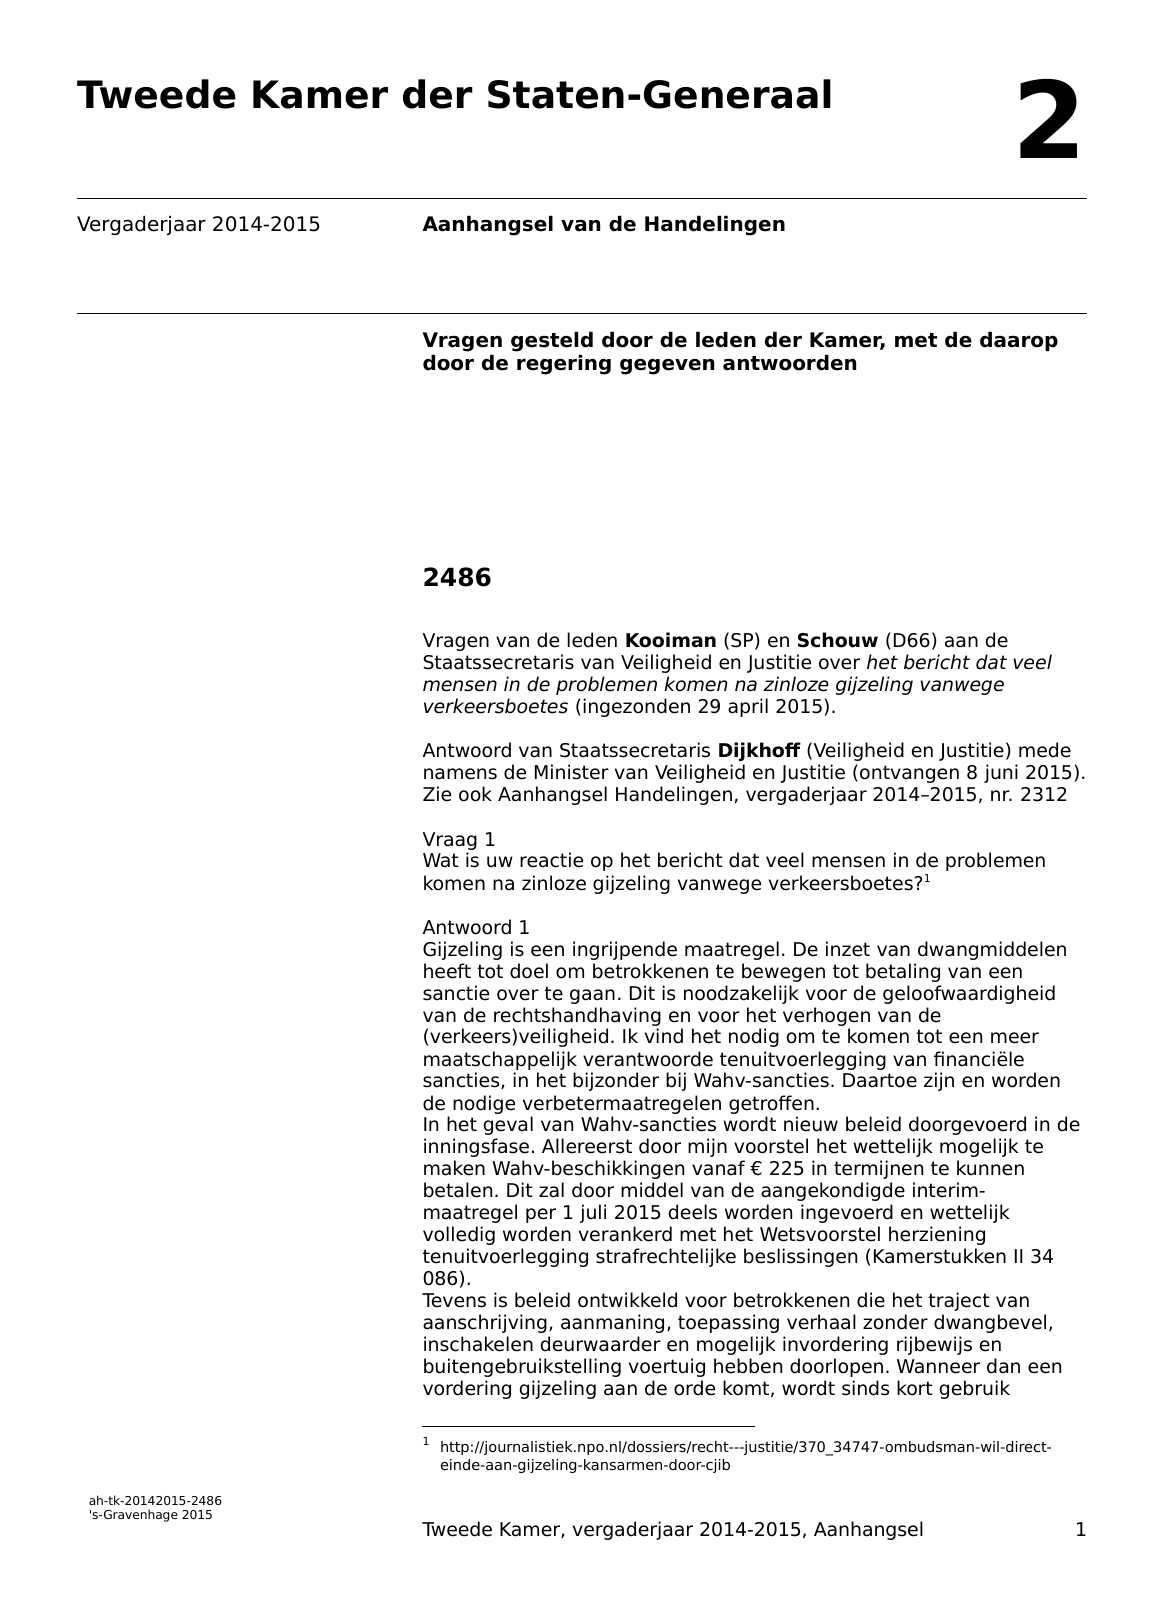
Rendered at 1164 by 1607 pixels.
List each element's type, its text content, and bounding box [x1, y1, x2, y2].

text Antwoord van Staatssecretaris Dijkhoff (Veiligheid en Justitie) mede namens de Minister van Veiligheid en Justitie (ontvangen 8 juni 2015). Zie ook Aanhangsel Handelingen, vergaderjaar 2014–2015, nr. 2312 [422, 740, 1087, 806]
table_cell Aanhangsel van de Handelingen [422, 199, 1087, 313]
text In het geval van Wahv-sancties wordt nieuw beleid doorgevoerd in de inningsfase. Allereerst door mijn voorstel het wettelijk mogelijk te maken Wahv-beschikkingen vanaf € 225 in termijnen te kunnen betalen. Dit zal door middel van de aangekondigde interim- maatregel per 1 juli 2015 deels worden ingevoerd en wettelijk volledig worden verankerd met het Wetsvoorstel herziening tenuitvoerlegging strafrechtelijke beslissingen (Kamerstukken II 34 086). [422, 1114, 1087, 1290]
text Tevens is beleid ontwikkeld voor betrokkenen die het traject van aanschrijving, aanmaning, toepassing verhaal zonder dwangbevel, inschakelen deurwaarder en mogelijk invordering rijbewijs en buitengebruikstelling voertuig hebben doorlopen. Wanneer dan een vordering gijzeling aan de orde komt, wordt sinds kort gebruik [422, 1290, 1087, 1400]
table_cell Vergaderjaar 2014-2015 [77, 199, 422, 313]
text Vragen van de leden Kooiman (SP) en Schouw (D66) aan de Staatssecretaris van Veiligheid en Justitie over het bericht dat veel mensen in de problemen komen na zinloze gijzeling vanwege verkeersboetes (ingezonden 29 april 2015). [422, 630, 1087, 718]
text 's-Gravenhage 2015 [88, 1508, 323, 1522]
text http://journalistiek.npo.nl/dossiers/recht---justitie/370_34747-ombudsman-wil-direct-einde-aan-gijzeling-kansarmen-door-cjib [422, 1435, 1087, 1474]
table_header 2 [886, 59, 1087, 198]
table_cell Vragen gesteld door de leden der Kamer, met de daarop door de regering gegeven antwoorden [422, 314, 1087, 375]
text Wat is uw reactie op het bericht dat veel mensen in de problemen komen na zinloze gijzeling vanwege verkeersboetes? [422, 850, 1087, 894]
table_cell [77, 314, 422, 375]
text ah-tk-20142015-2486 [88, 1494, 323, 1508]
text Antwoord 1 [422, 917, 1087, 938]
text Vraag 1 [422, 828, 1087, 850]
text Gijzeling is een ingrijpende maatregel. De inzet van dwangmiddelen heeft tot doel om betrokkenen te bewegen tot betaling van een sanctie over te gaan. Dit is noodzakelijk voor de geloofwaardigheid van de rechtshandhaving en voor het verhogen van de (verkeers)veiligheid. Ik vind het nodig om te komen tot een meer maatschappelijk verantwoorde tenuitvoerlegging van financiële sancties, in het bijzonder bij Wahv-sancties. Daartoe zijn en worden de nodige verbetermaatregelen getroffen. [422, 938, 1087, 1114]
table_header Tweede Kamer der Staten-Generaal [77, 59, 886, 198]
text 2486 [422, 563, 1087, 592]
